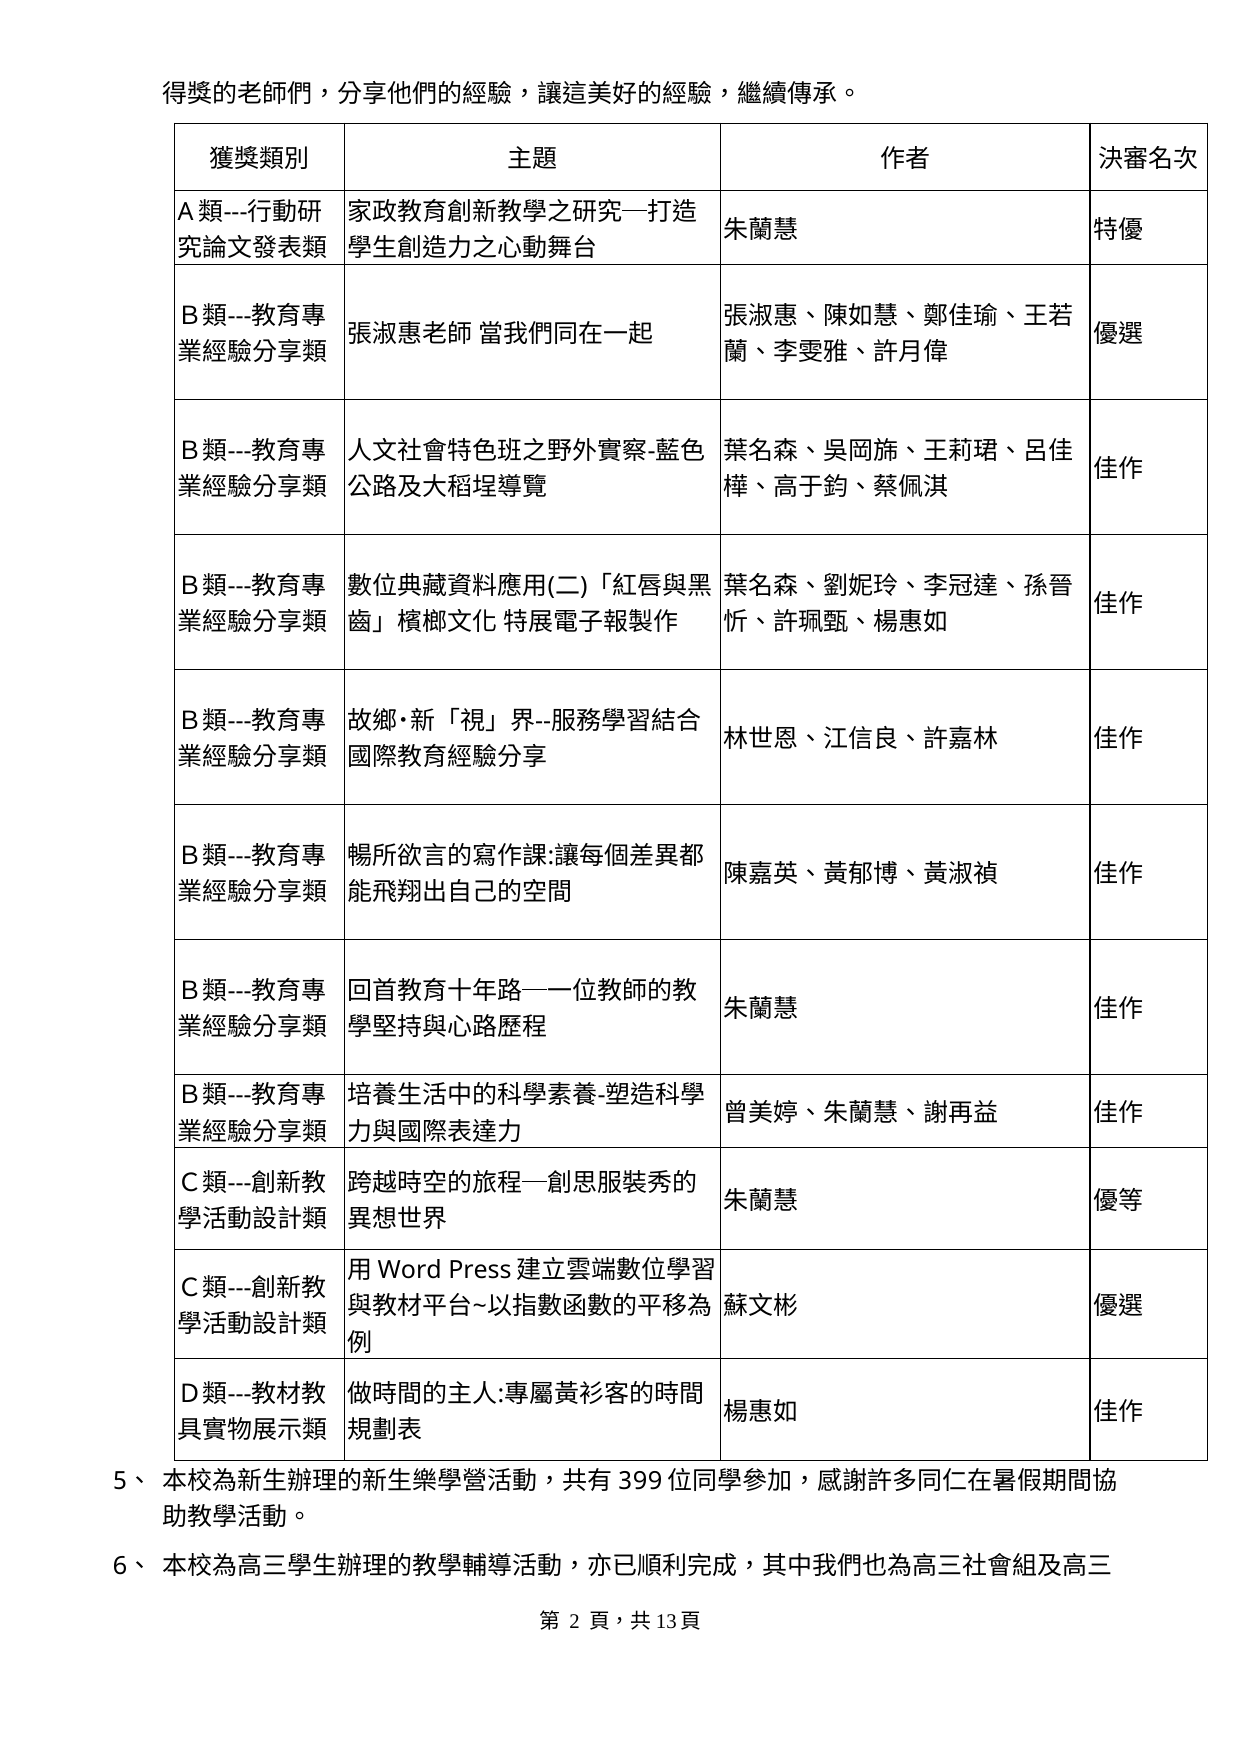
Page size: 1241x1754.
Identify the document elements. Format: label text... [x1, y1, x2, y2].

table_cell 優等 [1091, 1148, 1207, 1248]
table_cell 張淑惠、陳如慧、鄭佳瑜、王若蘭、李雯雅、許月偉 [721, 265, 1089, 399]
list 本校為高三學生辦理的教學輔導活動，亦已順利完成，其中我們也為高三社會組及高三 [112, 1546, 1128, 1582]
table_cell 跨越時空的旅程─創思服裝秀的異想世界 [345, 1148, 720, 1248]
table_cell 佳作 [1091, 1359, 1207, 1459]
table_cell 朱蘭慧 [721, 940, 1089, 1074]
table_cell 佳作 [1091, 1075, 1207, 1147]
table_cell 人文社會特色班之野外實察-藍色公路及大稻埕導覽 [345, 400, 720, 534]
table_header 決審名次 [1091, 124, 1207, 190]
table_cell 佳作 [1091, 805, 1207, 939]
table_cell 回首教育十年路─一位教師的教學堅持與心路歷程 [345, 940, 720, 1074]
table_cell 做時間的主人:專屬黃衫客的時間規劃表 [345, 1359, 720, 1459]
list 本校為新生辦理的新生樂學營活動，共有399位同學參加，感謝許多同仁在暑假期間協助教學活動。 [112, 1461, 1128, 1533]
table_cell 張淑惠老師 當我們同在一起 [345, 265, 720, 399]
table_cell 特優 [1091, 191, 1207, 264]
table_cell 葉名森、劉妮玲、李冠達、孫晉忻、許珮甄、楊惠如 [721, 535, 1089, 669]
table_cell Ｃ類---創新教學活動設計類 [175, 1148, 344, 1248]
table_cell 優選 [1091, 1250, 1207, 1358]
table_cell 佳作 [1091, 940, 1207, 1074]
table_cell 葉名森、吳岡旆、王莉珺、呂佳樺、高于鈞、蔡佩淇 [721, 400, 1089, 534]
table_cell Ｂ類---教育專業經驗分享類 [175, 400, 344, 534]
table_cell 培養生活中的科學素養-塑造科學力與國際表達力 [345, 1075, 720, 1147]
table_cell 佳作 [1091, 670, 1207, 804]
table_cell Ｂ類---教育專業經驗分享類 [175, 805, 344, 939]
table_cell 優選 [1091, 265, 1207, 399]
table_cell Ｂ類---教育專業經驗分享類 [175, 535, 344, 669]
table_cell 數位典藏資料應用(二)「紅唇與黑齒」檳榔文化 特展電子報製作 [345, 535, 720, 669]
table_cell 林世恩、江信良、許嘉林 [721, 670, 1089, 804]
table_cell 暢所欲言的寫作課:讓每個差異都能飛翔出自己的空間 [345, 805, 720, 939]
table_cell 曾美婷、朱蘭慧、謝再益 [721, 1075, 1089, 1147]
table_cell 陳嘉英、黃郁博、黃淑禎 [721, 805, 1089, 939]
table_cell 佳作 [1091, 400, 1207, 534]
table_cell 蘇文彬 [721, 1250, 1089, 1358]
table_cell Ｂ類---教育專業經驗分享類 [175, 1075, 344, 1147]
table_cell 朱蘭慧 [721, 191, 1089, 264]
table_header 作者 [721, 124, 1089, 190]
table_cell 故鄉˙新「視」界--服務學習結合國際教育經驗分享 [345, 670, 720, 804]
table_cell 佳作 [1091, 535, 1207, 669]
table_cell Ｂ類---教育專業經驗分享類 [175, 265, 344, 399]
table_cell 家政教育創新教學之研究─打造學生創造力之心動舞台 [345, 191, 720, 264]
table_cell Ｃ類---創新教學活動設計類 [175, 1250, 344, 1358]
table_cell A類---行動研究論文發表類 [175, 191, 344, 264]
table_cell Ｂ類---教育專業經驗分享類 [175, 670, 344, 804]
table_cell 朱蘭慧 [721, 1148, 1089, 1248]
table_header 獲獎類別 [175, 124, 344, 190]
table_cell Ｄ類---教材教具實物展示類 [175, 1359, 344, 1459]
list 得獎的老師們，分享他們的經驗，讓這美好的經驗，繼續傳承。 [112, 74, 1128, 110]
table_cell Ｂ類---教育專業經驗分享類 [175, 940, 344, 1074]
table_cell 用Word Press建立雲端數位學習與教材平台~以指數函數的平移為例 [345, 1250, 720, 1358]
table_header 主題 [345, 124, 720, 190]
table_cell 楊惠如 [721, 1359, 1089, 1459]
